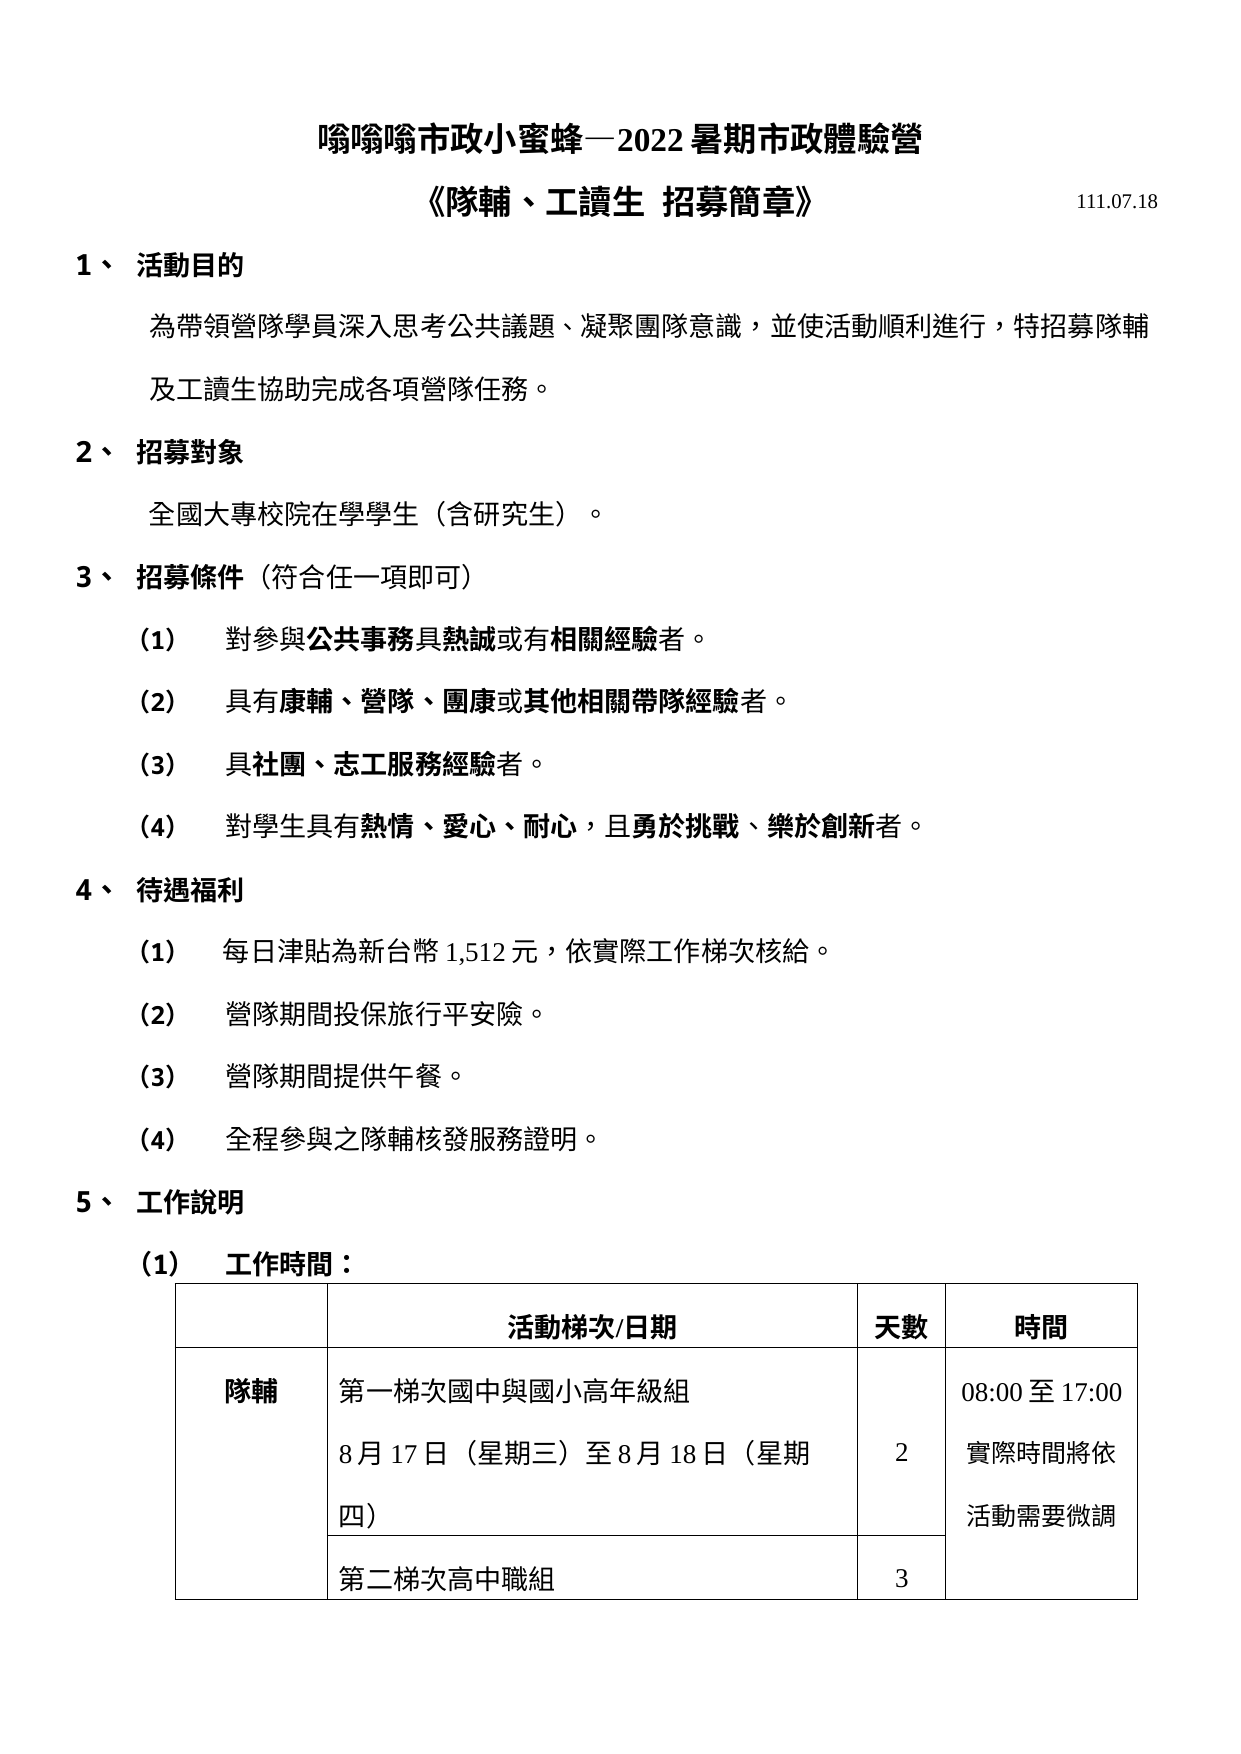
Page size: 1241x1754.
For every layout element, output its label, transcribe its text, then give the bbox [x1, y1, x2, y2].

table_cell 隊輔 [176, 1348, 327, 1599]
list 工作說明 [75, 1158, 1165, 1221]
table_header 時間 [946, 1284, 1137, 1347]
list 活動目的 [75, 221, 1165, 283]
table_cell 2 [858, 1348, 945, 1535]
list 對學生具有熱情、愛心、耐心，且勇於挑戰、樂於創新者。 [125, 783, 1165, 846]
list 具有康輔、營隊、團康或其他相關帶隊經驗者。 [125, 658, 1165, 721]
text 全國大專校院在學學生（含研究生）。 [125, 471, 1165, 533]
list 招募條件（符合任一項即可） [75, 533, 1165, 596]
table_header 天數 [858, 1284, 945, 1347]
list 全程參與之隊輔核發服務證明。 [125, 1096, 1165, 1158]
text 《隊輔、工讀生 招募簡章》 [75, 158, 1185, 230]
list 營隊期間投保旅行平安險。 [125, 971, 1165, 1033]
list 對參與公共事務具熱誠或有相關經驗者。 [125, 596, 1165, 658]
list 每日津貼為新台幣1,512元，依實際工作梯次核給。 [125, 908, 1165, 971]
text 為帶領營隊學員深入思考公共議題、凝聚團隊意識，並使活動順利進行，特招募隊輔及工讀生協助完成各項營隊任務。 [149, 283, 1165, 408]
table_cell 08:00至17:00 實際時間將依活動需要微調 [946, 1348, 1137, 1599]
list 具社團、志工服務經驗者。 [125, 721, 1165, 783]
table_cell 第一梯次國中與國小高年級組 8月17日（星期三）至8月18日（星期四） [328, 1348, 857, 1535]
table_cell 第二梯次高中職組 [328, 1536, 857, 1599]
table_cell 3 [858, 1536, 945, 1599]
table_header [176, 1284, 327, 1347]
text 嗡嗡嗡市政小蜜蜂—2022暑期市政體驗營 [75, 96, 1165, 158]
text 111.07.18 [1076, 189, 1170, 213]
list 待遇福利 [75, 846, 1165, 908]
list 工作時間： [125, 1221, 1165, 1283]
list 營隊期間提供午餐。 [125, 1033, 1165, 1096]
list 招募對象 [75, 408, 1165, 471]
table_header 活動梯次/日期 [328, 1284, 857, 1347]
